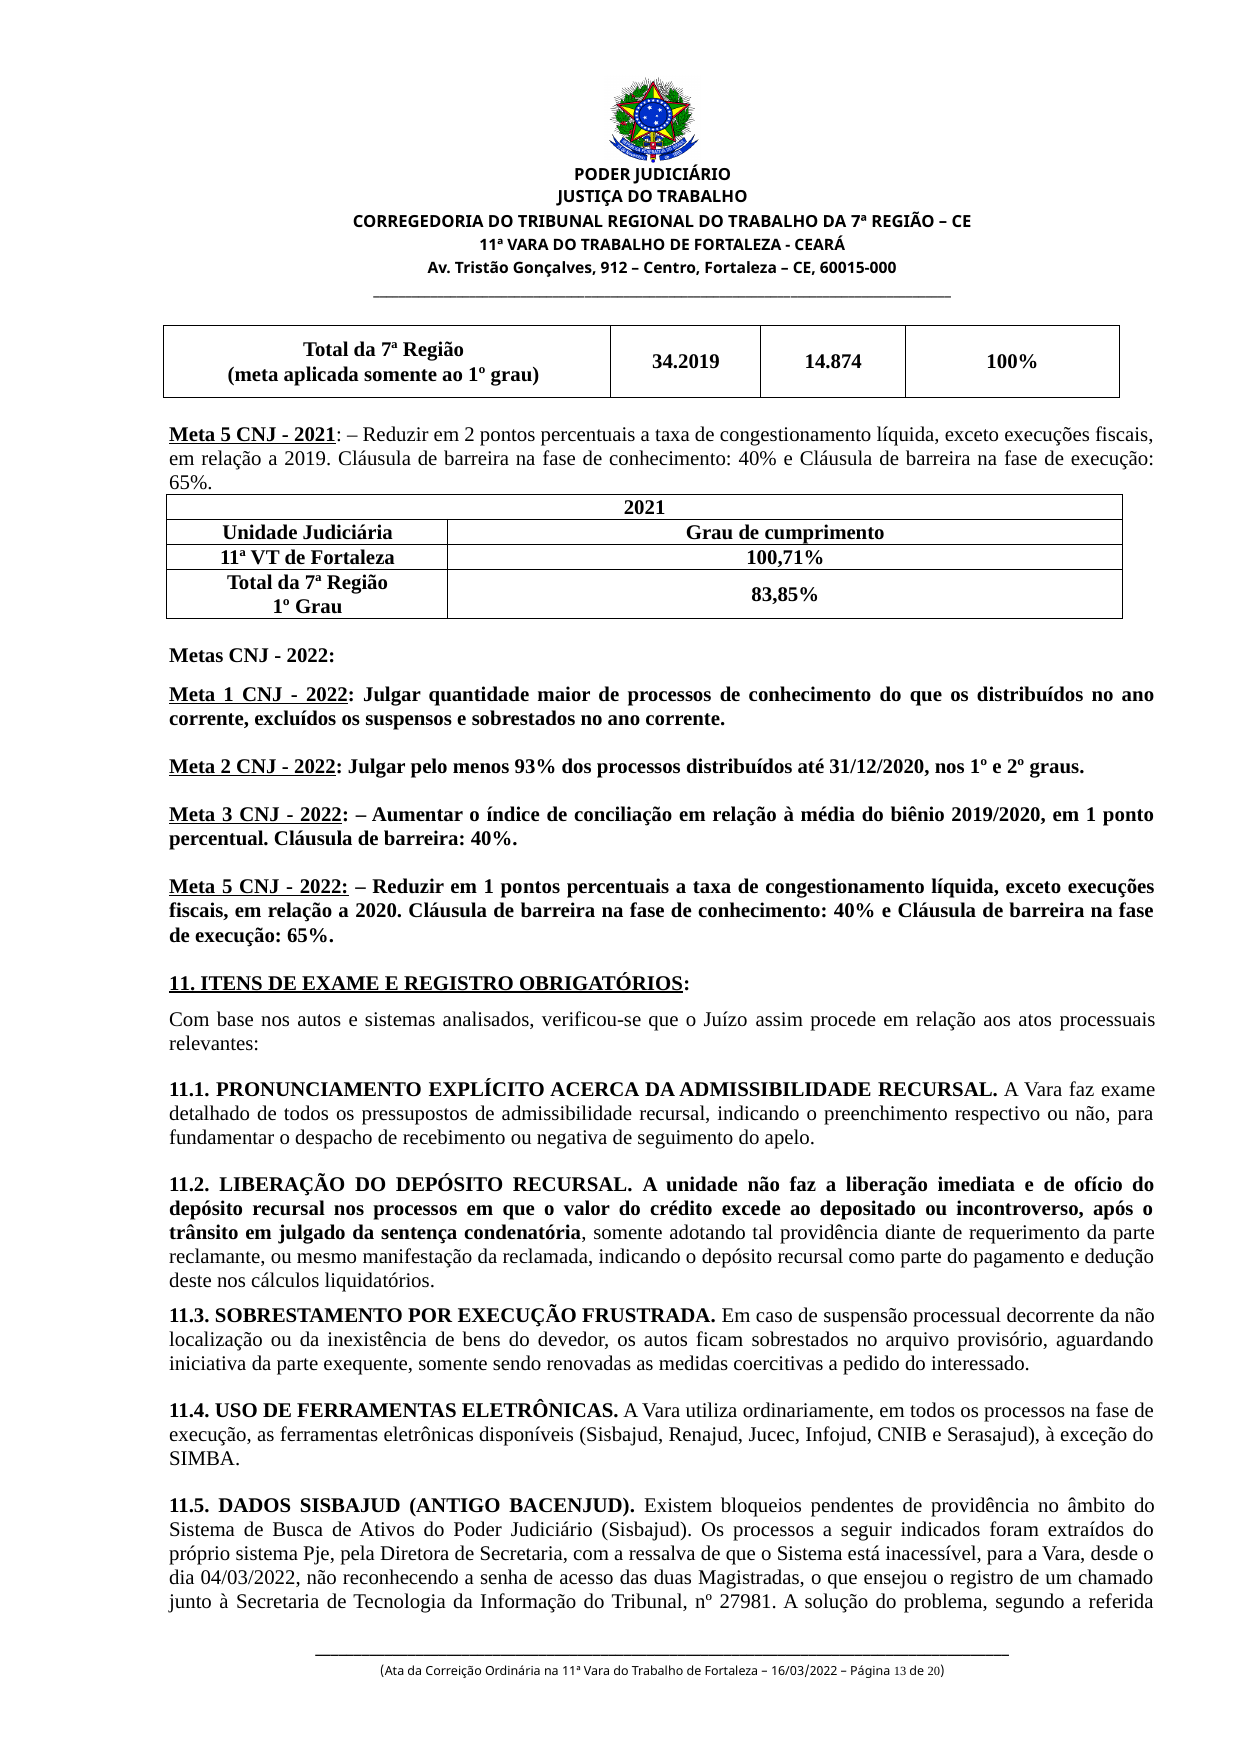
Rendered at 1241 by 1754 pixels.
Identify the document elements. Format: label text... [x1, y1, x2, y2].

table_cell 11ª VT de Fortaleza [167, 545, 447, 569]
text Meta 1 CNJ - 2022: Julgar quantidade maior de processos de conhecimento do que os distribuídos no ano corrente, excluídos os suspensos e sobrestados no ano corrente. [169, 682, 1155, 730]
text 11.1. PRONUNCIAMENTO EXPLÍCITO ACERCA DA ADMISSIBILIDADE RECURSAL. A Vara faz exame detalhado de todos os pressupostos de admissibilidade recursal, indicando o preenchimento respectivo ou não, para fundamentar o despacho de recebimento ou negativa de seguimento do apelo. [169, 1077, 1155, 1149]
text 11.5. DADOS SISBAJUD (ANTIGO BACENJUD). Existem bloqueios pendentes de providência no âmbito do Sistema de Busca de Ativos do Poder Judiciário (Sisbajud). Os processos a seguir indicados foram extraídos do próprio sistema Pje, pela Diretora de Secretaria, com a ressalva de que o Sistema está inacessível, para a Vara, desde o dia 04/03/2022, não reconhecendo a senha de acesso das duas Magistradas, o que ensejou o registro de um chamado junto à Secretaria de Tecnologia da Informação do Tribunal, nº 27981. A solução do problema, segundo a referida [169, 1492, 1155, 1613]
table_cell Unidade Judiciária [167, 520, 447, 544]
table_cell 83,85% [448, 570, 1122, 618]
text 11.2. LIBERAÇÃO DO DEPÓSITO RECURSAL. A unidade não faz a liberação imediata e de ofício do depósito recursal nos processos em que o valor do crédito excede ao depositado ou incontroverso, após o trânsito em julgado da sentença condenatória, somente adotando tal providência diante de requerimento da parte reclamante, ou mesmo manifestação da reclamada, indicando o depósito recursal como parte do pagamento e dedução deste nos cálculos liquidatórios. [169, 1172, 1155, 1292]
table_header 2021 [167, 495, 1122, 519]
text 11.3. SOBRESTAMENTO POR EXECUÇÃO FRUSTRADA. Em caso de suspensão processual decorrente da não localização ou da inexistência de bens do devedor, os autos ficam sobrestados no arquivo provisório, aguardando iniciativa da parte exequente, somente sendo renovadas as medidas coercitivas a pedido do interessado. [169, 1302, 1155, 1375]
table_cell Total da 7ª Região (meta aplicada somente ao 1º grau) [164, 326, 610, 397]
table_cell 100% [906, 326, 1119, 397]
text 11. ITENS DE EXAME E REGISTRO OBRIGATÓRIOS: [169, 971, 1155, 995]
table_cell 34.2019 [611, 326, 760, 397]
table_cell Total da 7ª Região 1º Grau [167, 570, 447, 618]
table_cell 14.874 [761, 326, 905, 397]
text Metas CNJ - 2022: [169, 643, 1155, 667]
picture [604, 75, 700, 164]
table_cell Grau de cumprimento [448, 520, 1122, 544]
text Meta 5 CNJ - 2022: – Reduzir em 1 pontos percentuais a taxa de congestionamento líquida, exceto execuções fiscais, em relação a 2020. Cláusula de barreira na fase de conhecimento: 40% e Cláusula de barreira na fase de execução: 65%. [169, 874, 1155, 947]
table_cell 100,71% [448, 545, 1122, 569]
text Meta 3 CNJ - 2022: – Aumentar o índice de conciliação em relação à média do biênio 2019/2020, em 1 ponto percentual. Cláusula de barreira: 40%. [169, 802, 1155, 850]
text 11.4. USO DE FERRAMENTAS ELETRÔNICAS. A Vara utiliza ordinariamente, em todos os processos na fase de execução, as ferramentas eletrônicas disponíveis (Sisbajud, Renajud, Jucec, Infojud, CNIB e Serasajud), à exceção do SIMBA. [169, 1397, 1155, 1470]
text Meta 2 CNJ - 2022: Julgar pelo menos 93% dos processos distribuídos até 31/12/2020, nos 1º e 2º graus. [169, 754, 1155, 778]
text Com base nos autos e sistemas analisados, verificou-se que o Juízo assim procede em relação aos atos processuais relevantes: [169, 1006, 1155, 1054]
text Meta 5 CNJ - 2021: – Reduzir em 2 pontos percentuais a taxa de congestionamento líquida, exceto execuções fiscais, em relação a 2019. Cláusula de barreira na fase de conhecimento: 40% e Cláusula de barreira na fase de execução: 65%. [169, 422, 1155, 494]
